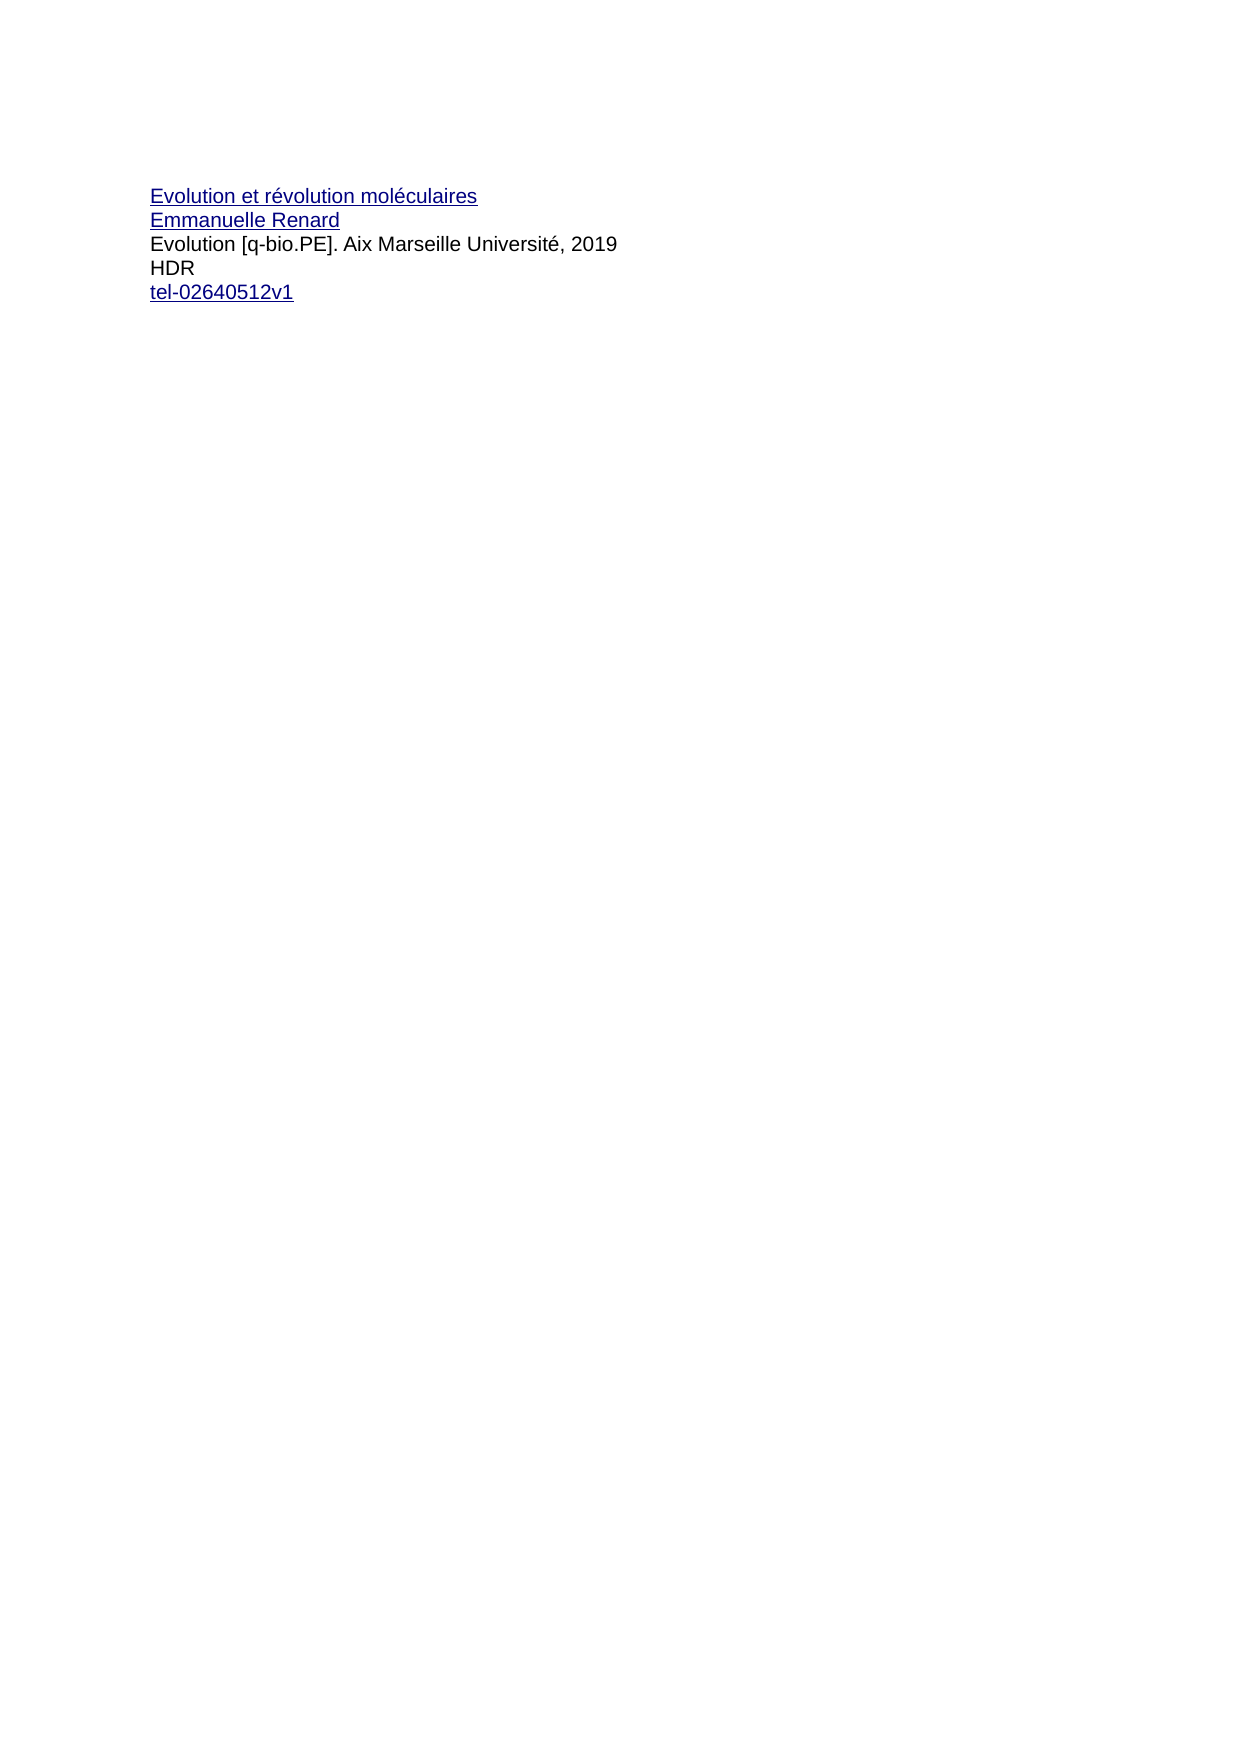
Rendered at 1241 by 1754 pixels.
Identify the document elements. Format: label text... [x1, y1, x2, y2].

table_header Evolution et révolution moléculaires Emmanuelle Renard Evolution [q-bio.PE]. Aix Marseille Université, 2019 HDR tel-02640512v1 [150, 184, 1090, 304]
